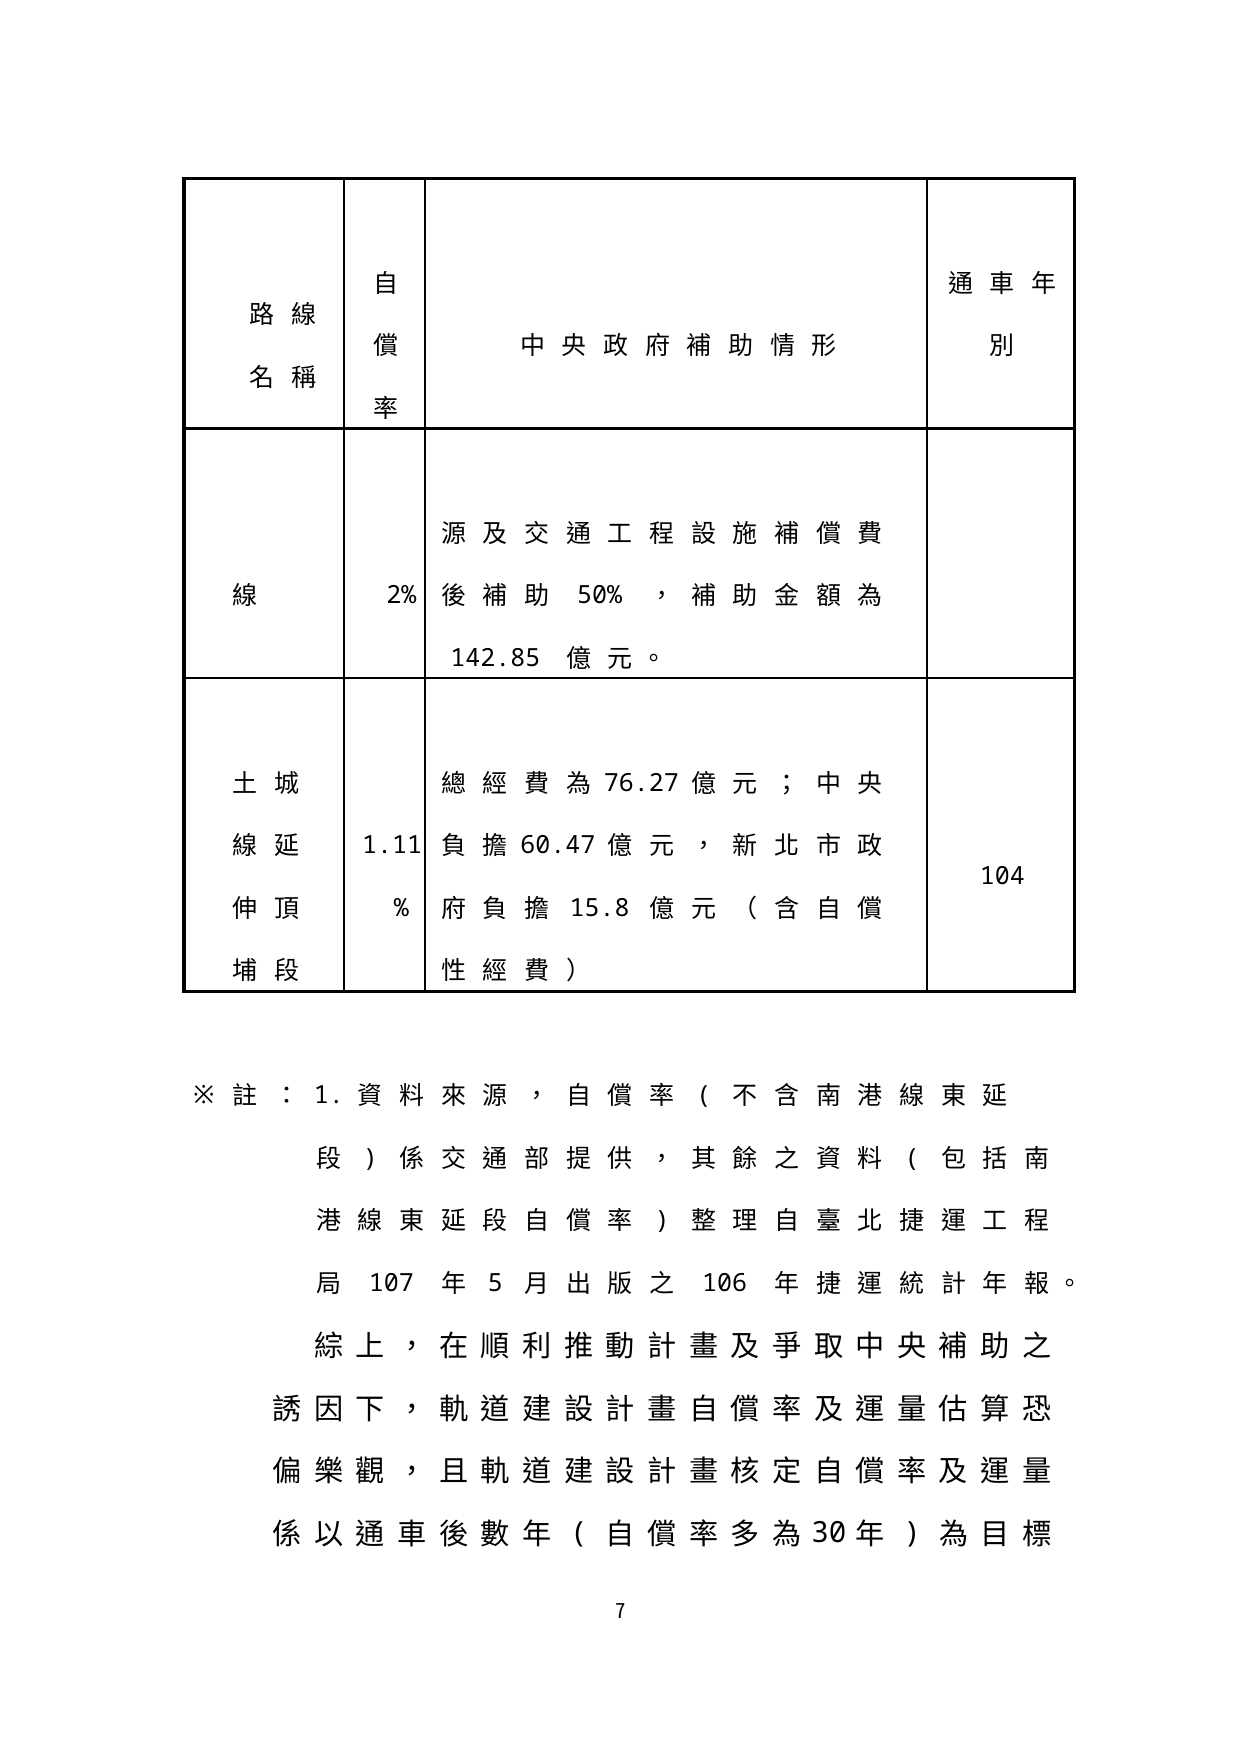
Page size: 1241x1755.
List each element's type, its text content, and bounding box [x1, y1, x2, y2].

table_header 中央政府補助情形 [426, 180, 926, 427]
table_header 路線名稱 [186, 180, 343, 427]
table_cell 總經費為76.27億元；中央負擔60.47億元，新北市政府負擔15.8億元（含自償性經費） [426, 679, 926, 990]
table_cell 2% [345, 430, 424, 677]
table_cell 線 [186, 430, 343, 677]
table_header 自償率 [345, 180, 424, 427]
table_cell [928, 430, 1073, 677]
table_cell 土城線延伸頂埔段 [186, 679, 343, 990]
table_cell 1.11% [345, 679, 424, 990]
text ※註：1.資料來源，自償率(不含南港線東延段)係交通部提供，其餘之資料(包括南港線東延段自償率)整理自臺北捷運工程局107年5月出版之106年捷運統計年報。 [183, 1052, 1058, 1302]
text 綜上，在順利推動計畫及爭取中央補助之誘因下，軌道建設計畫自償率及運量估算恐偏樂觀，且軌道建設計畫核定自償率及運量係以通車後數年(自償率多為30年)為目標年，時間相隔過長，因人員更迭，歷史資訊回溯難度高，不利營運期間監督及評估計畫成效；且屆時已近使用年限，隨著人口結構改變及都市發展，相關建設將面臨重置(建)或更新需求。自償率為各計畫財源籌措(如各計畫之中央與地方政府經費負擔及引進民間參與可行性等)之重要參考，而運量為未來營運預測，為計算軌道建設計畫自償率之主要參數，預測值之合理性攸關中央與地方之長期財政負擔，爰通車後短、中、長期之運量及自償率資訊允宜於規劃時估算，並依原計畫路線建立實際運量公開資料庫，定期提出與原規劃預測值之分析比較，以供適時監督及未來相關建設計畫規劃之參考。 [242, 1302, 1058, 1552]
table_header 通車年別 [928, 180, 1073, 427]
table_cell 104 [928, 679, 1073, 990]
table_cell 源及交通工程設施補償費後補助50%，補助金額為142.85億元。 [426, 430, 926, 677]
